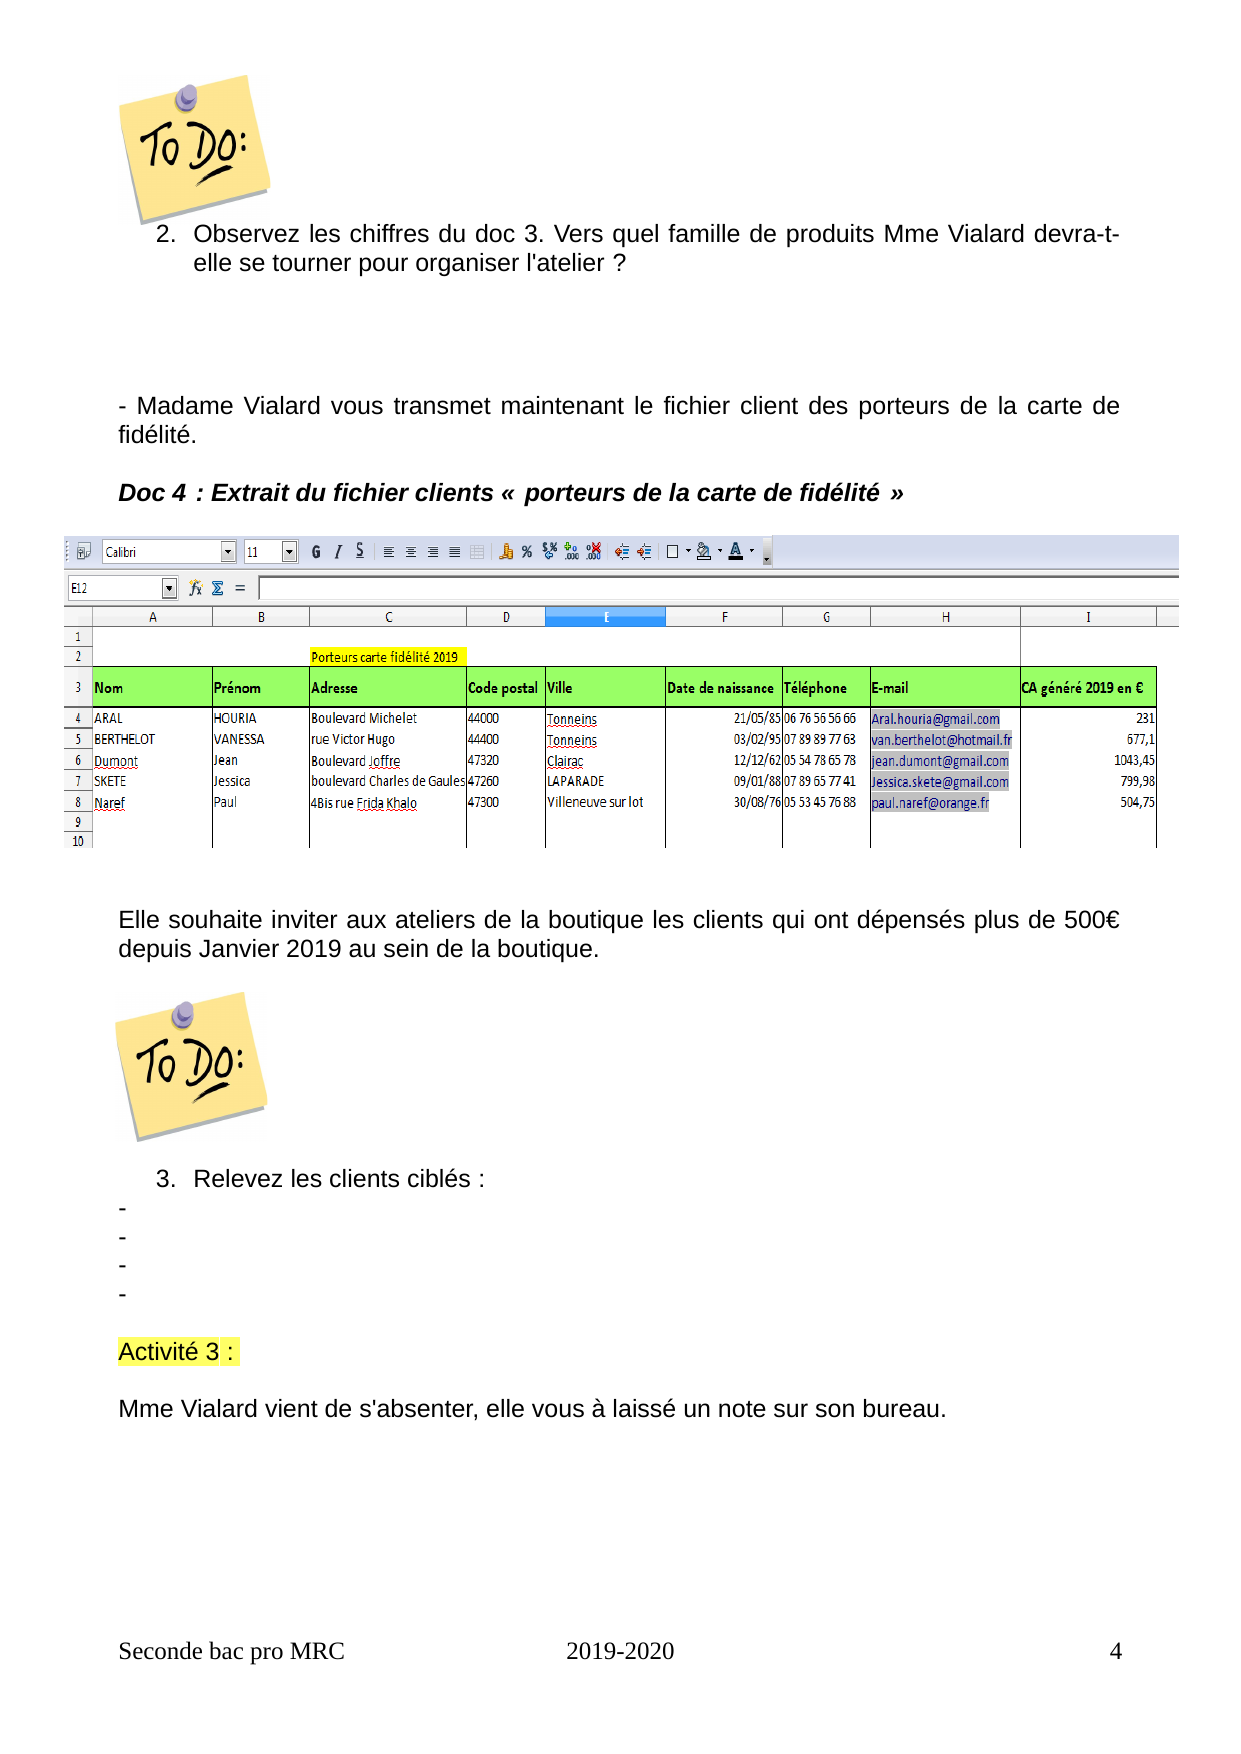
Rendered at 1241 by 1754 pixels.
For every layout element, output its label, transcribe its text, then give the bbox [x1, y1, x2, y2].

text - Madame Vialard vous transmet maintenant le fichier client des porteurs de la carte de fidélité. [118, 391, 1122, 449]
picture [118, 75, 271, 225]
text Elle souhaite inviter aux ateliers de la boutique les clients qui ont dépensés plus de 500€ depuis Janvier 2019 au sein de la boutique. [118, 906, 1122, 963]
picture [64, 535, 1179, 848]
text Doc 4 : Extrait du fichier clients « porteurs de la carte de fidélité » [118, 477, 1122, 506]
text Activité 3 : [118, 1337, 1122, 1366]
text Mme Vialard vient de s'absenter, elle vous à laissé un note sur son bureau. [118, 1394, 1122, 1423]
picture [115, 992, 268, 1142]
text - [118, 1222, 1122, 1251]
text - [118, 1193, 1122, 1222]
text - [118, 1279, 1122, 1308]
text - [118, 1251, 1122, 1279]
list Observez les chiffres du doc 3. Vers quel famille de produits Mme Vialard devra-t-elle se tourner pour organiser l'atelier ? [156, 219, 1122, 276]
list Relevez les clients ciblés : [156, 1164, 1122, 1193]
